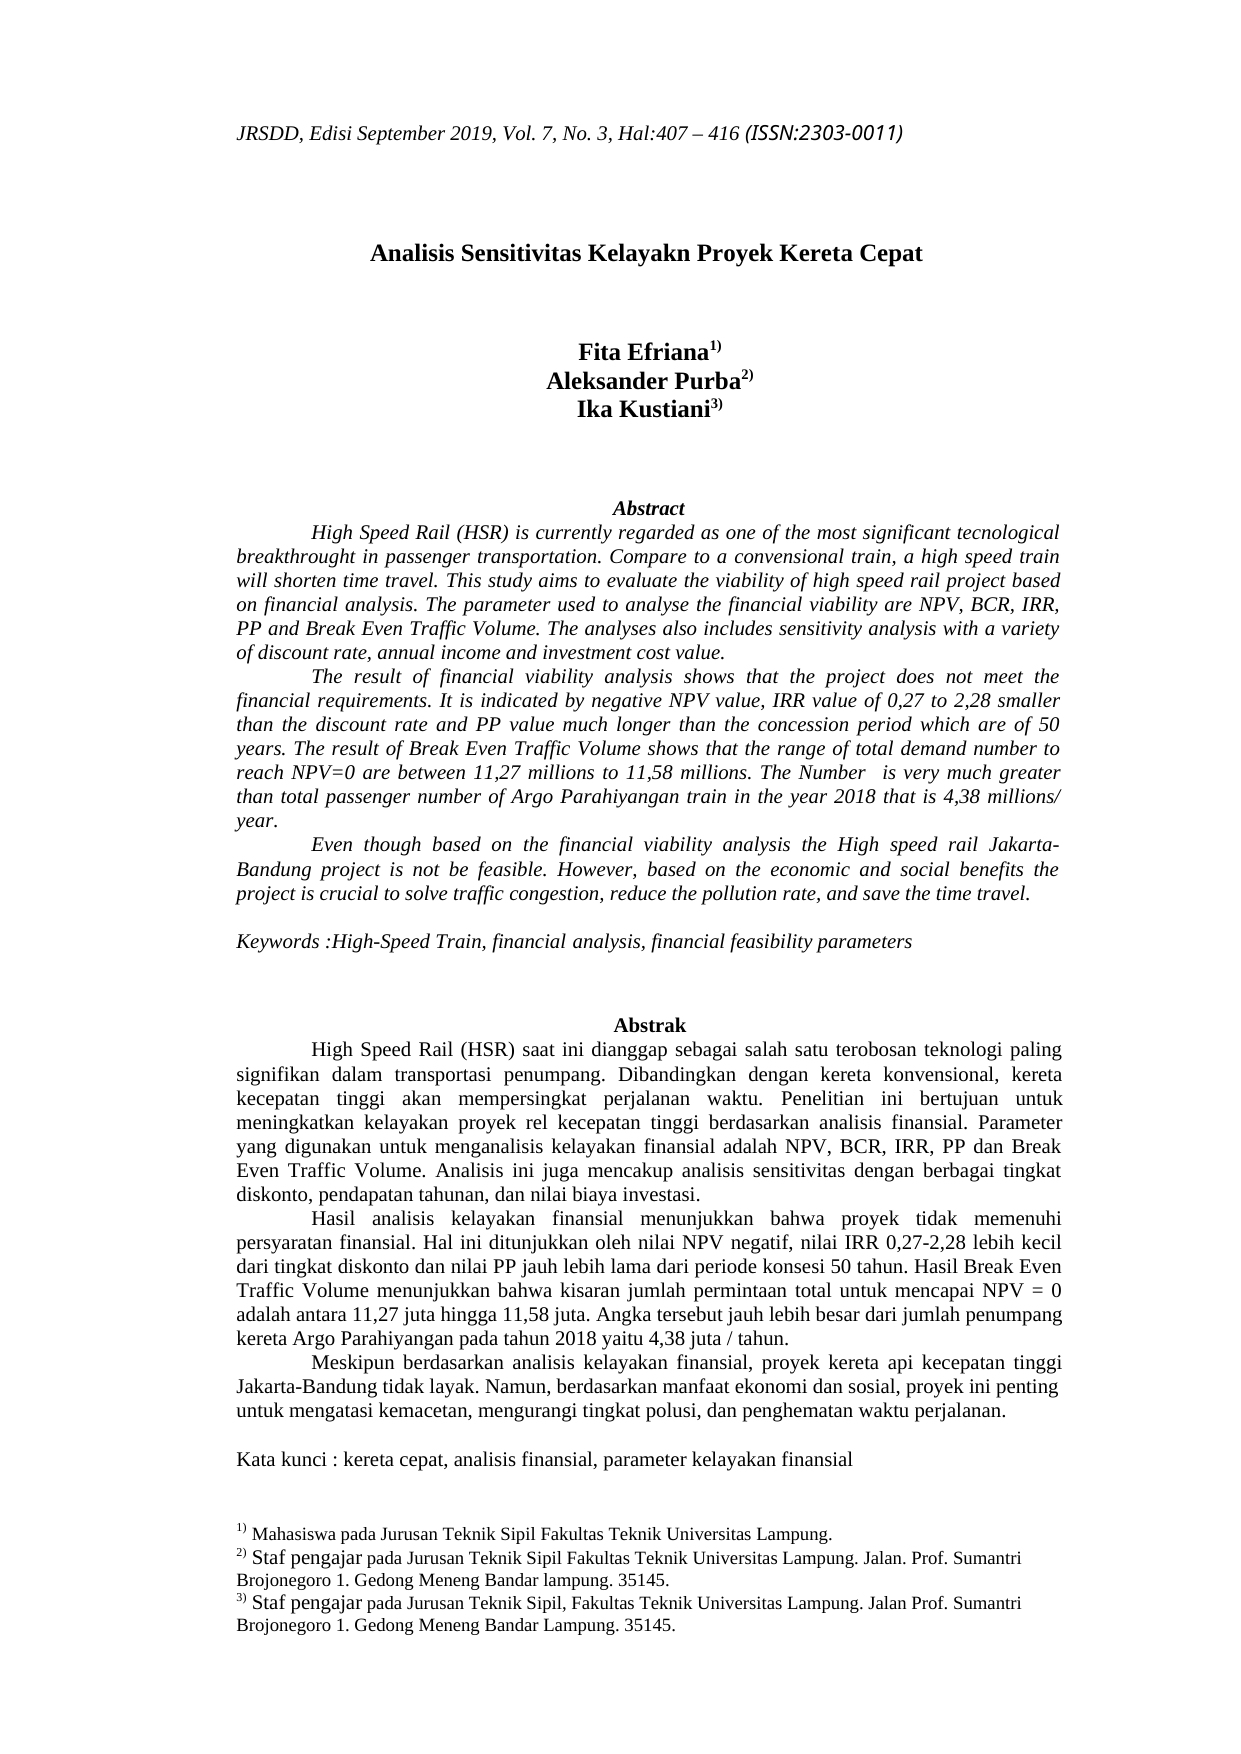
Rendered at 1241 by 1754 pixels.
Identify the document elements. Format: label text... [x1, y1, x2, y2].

text Fita Efriana) [236, 337, 1063, 366]
text untuk mengatasi kemacetan, mengurangi tingkat polusi, dan penghematan waktu perjalanan. [236, 1398, 1063, 1422]
text The result of financial viability analysis shows that the project does not meet the financial requirements. It is indicated by negative NPV value, IRR value of 0,27 to 2,28 smaller than the discount rate and PP value much longer than the concession period which are of 50 years. The result of Break Even Traffic Volume shows that the range of total demand number to reach NPV=0 are between 11,27 millions to 11,58 millions. The Number is very much greater than total passenger number of Argo Parahiyangan train in the year 2018 that is 4,38 millions/ year. [236, 664, 1063, 832]
text Abstrak [236, 1013, 1063, 1037]
text High Speed Rail (HSR) is currently regarded as one of the most significant tecnological breakthrought in passenger transportation. Compare to a convensional train, a high speed train will shorten time travel. This study aims to evaluate the viability of high speed rail project based on financial analysis. The parameter used to analyse the financial viability are NPV, BCR, IRR, PP and Break Even Traffic Volume. The analyses also includes sensitivity analysis with a variety of discount rate, annual income and investment cost value. [236, 519, 1063, 664]
text Aleksander Purba) [236, 366, 1063, 394]
text Abstract [236, 496, 1063, 519]
text ) Staf pengajar pada Jurusan Teknik Sipil, Fakultas Teknik Universitas Lampung. Jalan Prof. Sumantri Brojonegoro 1. Gedong Meneng Bandar Lampung. 35145. [236, 1590, 1063, 1636]
text Analisis Sensitivitas Kelayakn Proyek Kereta Cepat [236, 238, 1063, 267]
text Even though based on the financial viability analysis the High speed rail Jakarta-Bandung project is not be feasible. However, based on the economic and social benefits the project is crucial to solve traffic congestion, reduce the pollution rate, and save the time travel. [236, 832, 1063, 904]
text Meskipun berdasarkan analisis kelayakan finansial, proyek kereta api kecepatan tinggi Jakarta-Bandung tidak layak. Namun, berdasarkan manfaat ekonomi dan sosial, proyek ini penting [236, 1350, 1063, 1398]
text ) Mahasiswa pada Jurusan Teknik Sipil Fakultas Teknik Universitas Lampung. [236, 1521, 1063, 1544]
text Ika Kustiani) [236, 394, 1063, 423]
text Kata kunci : kereta cepat, analisis finansial, parameter kelayakan finansial [236, 1446, 1063, 1471]
text ) Staf pengajar pada Jurusan Teknik Sipil Fakultas Teknik Universitas Lampung. Jalan. Prof. Sumantri Brojonegoro 1. Gedong Meneng Bandar lampung. 35145. [236, 1544, 1063, 1590]
text Hasil analisis kelayakan finansial menunjukkan bahwa proyek tidak memenuhi persyaratan finansial. Hal ini ditunjukkan oleh nilai NPV negatif, nilai IRR 0,27-2,28 lebih kecil dari tingkat diskonto dan nilai PP jauh lebih lama dari periode konsesi 50 tahun. Hasil Break Even Traffic Volume menunjukkan bahwa kisaran jumlah permintaan total untuk mencapai NPV = 0 adalah antara 11,27 juta hingga 11,58 juta. Angka tersebut jauh lebih besar dari jumlah penumpang kereta Argo Parahiyangan pada tahun 2018 yaitu 4,38 juta / tahun. [236, 1206, 1063, 1350]
text Keywords :High-Speed Train, financial analysis, financial feasibility parameters [236, 929, 1063, 953]
text High Speed Rail (HSR) saat ini dianggap sebagai salah satu terobosan teknologi paling signifikan dalam transportasi penumpang. Dibandingkan dengan kereta konvensional, kereta kecepatan tinggi akan mempersingkat perjalanan waktu. Penelitian ini bertujuan untuk meningkatkan kelayakan proyek rel kecepatan tinggi berdasarkan analisis finansial. Parameter yang digunakan untuk menganalisis kelayakan finansial adalah NPV, BCR, IRR, PP dan Break Even Traffic Volume. Analisis ini juga mencakup analisis sensitivitas dengan berbagai tingkat diskonto, pendapatan tahunan, dan nilai biaya investasi. [236, 1037, 1063, 1206]
